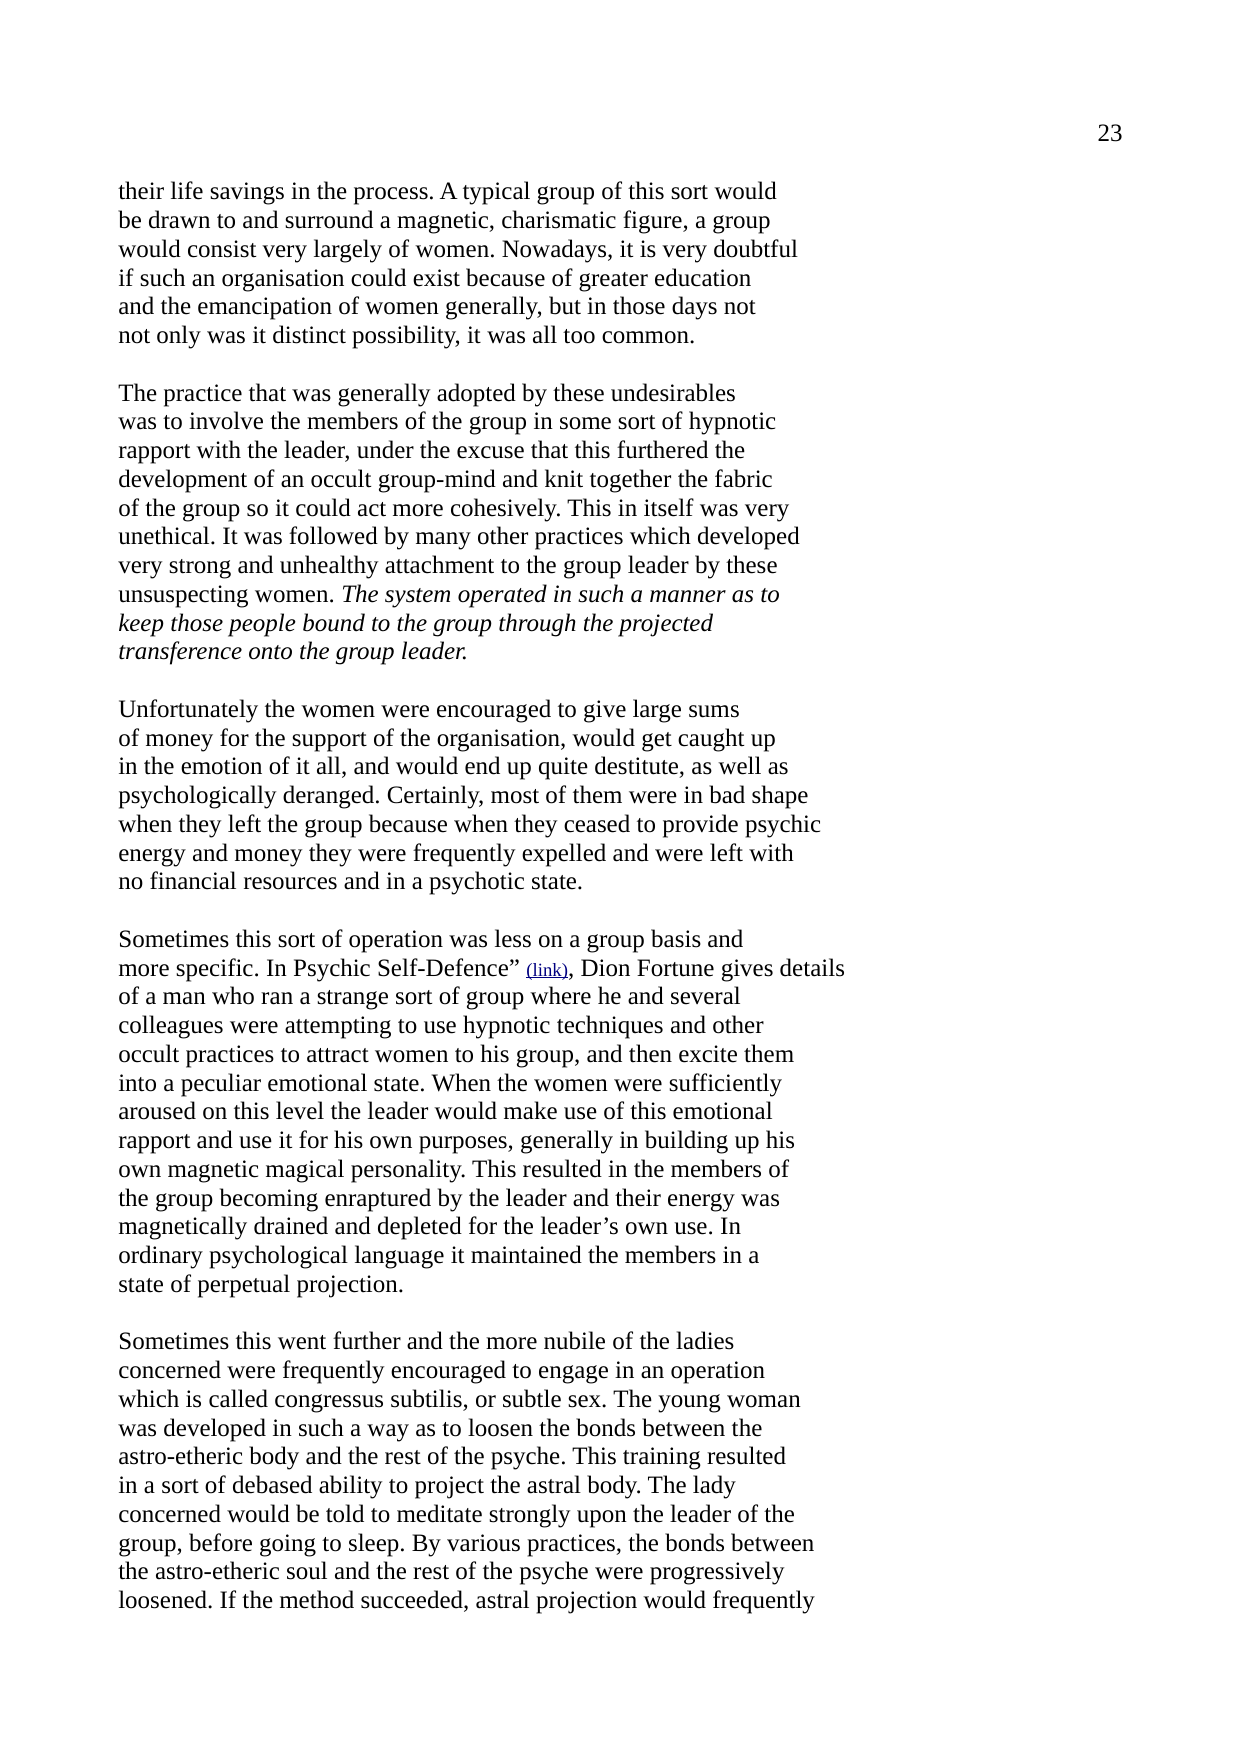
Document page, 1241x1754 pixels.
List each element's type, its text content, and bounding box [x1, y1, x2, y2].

text aroused on this level the leader would make use of this emotional [118, 1096, 1122, 1125]
text into a peculiar emotional state. When the women were sufficiently [118, 1068, 1122, 1096]
text group, before going to sleep. By various practices, the bonds between [118, 1528, 1122, 1556]
text more specific. In Psychic Self-Defence” (link), Dion Fortune gives details [118, 953, 1122, 981]
text was to involve the members of the group in some sort of hypnotic [118, 406, 1122, 435]
text Sometimes this sort of operation was less on a group basis and [118, 924, 1122, 953]
text transference onto the group leader. [118, 636, 1122, 665]
text would consist very largely of women. Nowadays, it is very doubtful [118, 234, 1122, 263]
text Unfortunately the women were encouraged to give large sums [118, 694, 1122, 723]
text when they left the group because when they ceased to provide psychic [118, 809, 1122, 838]
text ordinary psychological language it maintained the members in a [118, 1240, 1122, 1269]
text of money for the support of the organisation, would get caught up [118, 723, 1122, 751]
text occult practices to attract women to his group, and then excite them [118, 1039, 1122, 1068]
text rapport and use it for his own purposes, generally in building up his [118, 1125, 1122, 1154]
text their life savings in the process. A typical group of this sort would [118, 176, 1122, 205]
text unsuspecting women. The system operated in such a manner as to [118, 579, 1122, 608]
text concerned were frequently encouraged to engage in an operation [118, 1355, 1122, 1384]
text psychologically deranged. Certainly, most of them were in bad shape [118, 780, 1122, 809]
text The practice that was generally adopted by these undesirables [118, 378, 1122, 406]
text unethical. It was followed by many other practices which developed [118, 521, 1122, 550]
text was developed in such a way as to loosen the bonds between the [118, 1413, 1122, 1441]
text rapport with the leader, under the excuse that this furthered the [118, 435, 1122, 464]
text Sometimes this went further and the more nubile of the ladies [118, 1326, 1122, 1355]
text no financial resources and in a psychotic state. [118, 866, 1122, 895]
text and the emancipation of women generally, but in those days not [118, 291, 1122, 320]
text be drawn to and surround a magnetic, charismatic figure, a group [118, 205, 1122, 234]
text own magnetic magical personality. This resulted in the members of [118, 1154, 1122, 1183]
text development of an occult group-mind and knit together the fabric [118, 464, 1122, 493]
text energy and money they were frequently expelled and were left with [118, 838, 1122, 866]
text in the emotion of it all, and would end up quite destitute, as well as [118, 751, 1122, 780]
text which is called congressus subtilis, or subtle sex. The young woman [118, 1384, 1122, 1413]
text the group becoming enraptured by the leader and their energy was [118, 1183, 1122, 1211]
text keep those people bound to the group through the projected [118, 608, 1122, 636]
text of the group so it could act more cohesively. This in itself was very [118, 493, 1122, 521]
text astro-etheric body and the rest of the psyche. This training resulted [118, 1441, 1122, 1470]
text in a sort of debased ability to project the astral body. The lady [118, 1470, 1122, 1499]
text colleagues were attempting to use hypnotic techniques and other [118, 1010, 1122, 1039]
text loosened. If the method succeeded, astral projection would frequently [118, 1585, 1122, 1614]
text very strong and unhealthy attachment to the group leader by these [118, 550, 1122, 579]
text not only was it distinct possibility, it was all too common. [118, 320, 1122, 349]
text if such an organisation could exist because of greater education [118, 263, 1122, 291]
text state of perpetual projection. [118, 1269, 1122, 1298]
text magnetically drained and depleted for the leader’s own use. In [118, 1211, 1122, 1240]
text the astro-etheric soul and the rest of the psyche were progressively [118, 1556, 1122, 1585]
text of a man who ran a strange sort of group where he and several [118, 981, 1122, 1010]
text concerned would be told to meditate strongly upon the leader of the [118, 1499, 1122, 1528]
